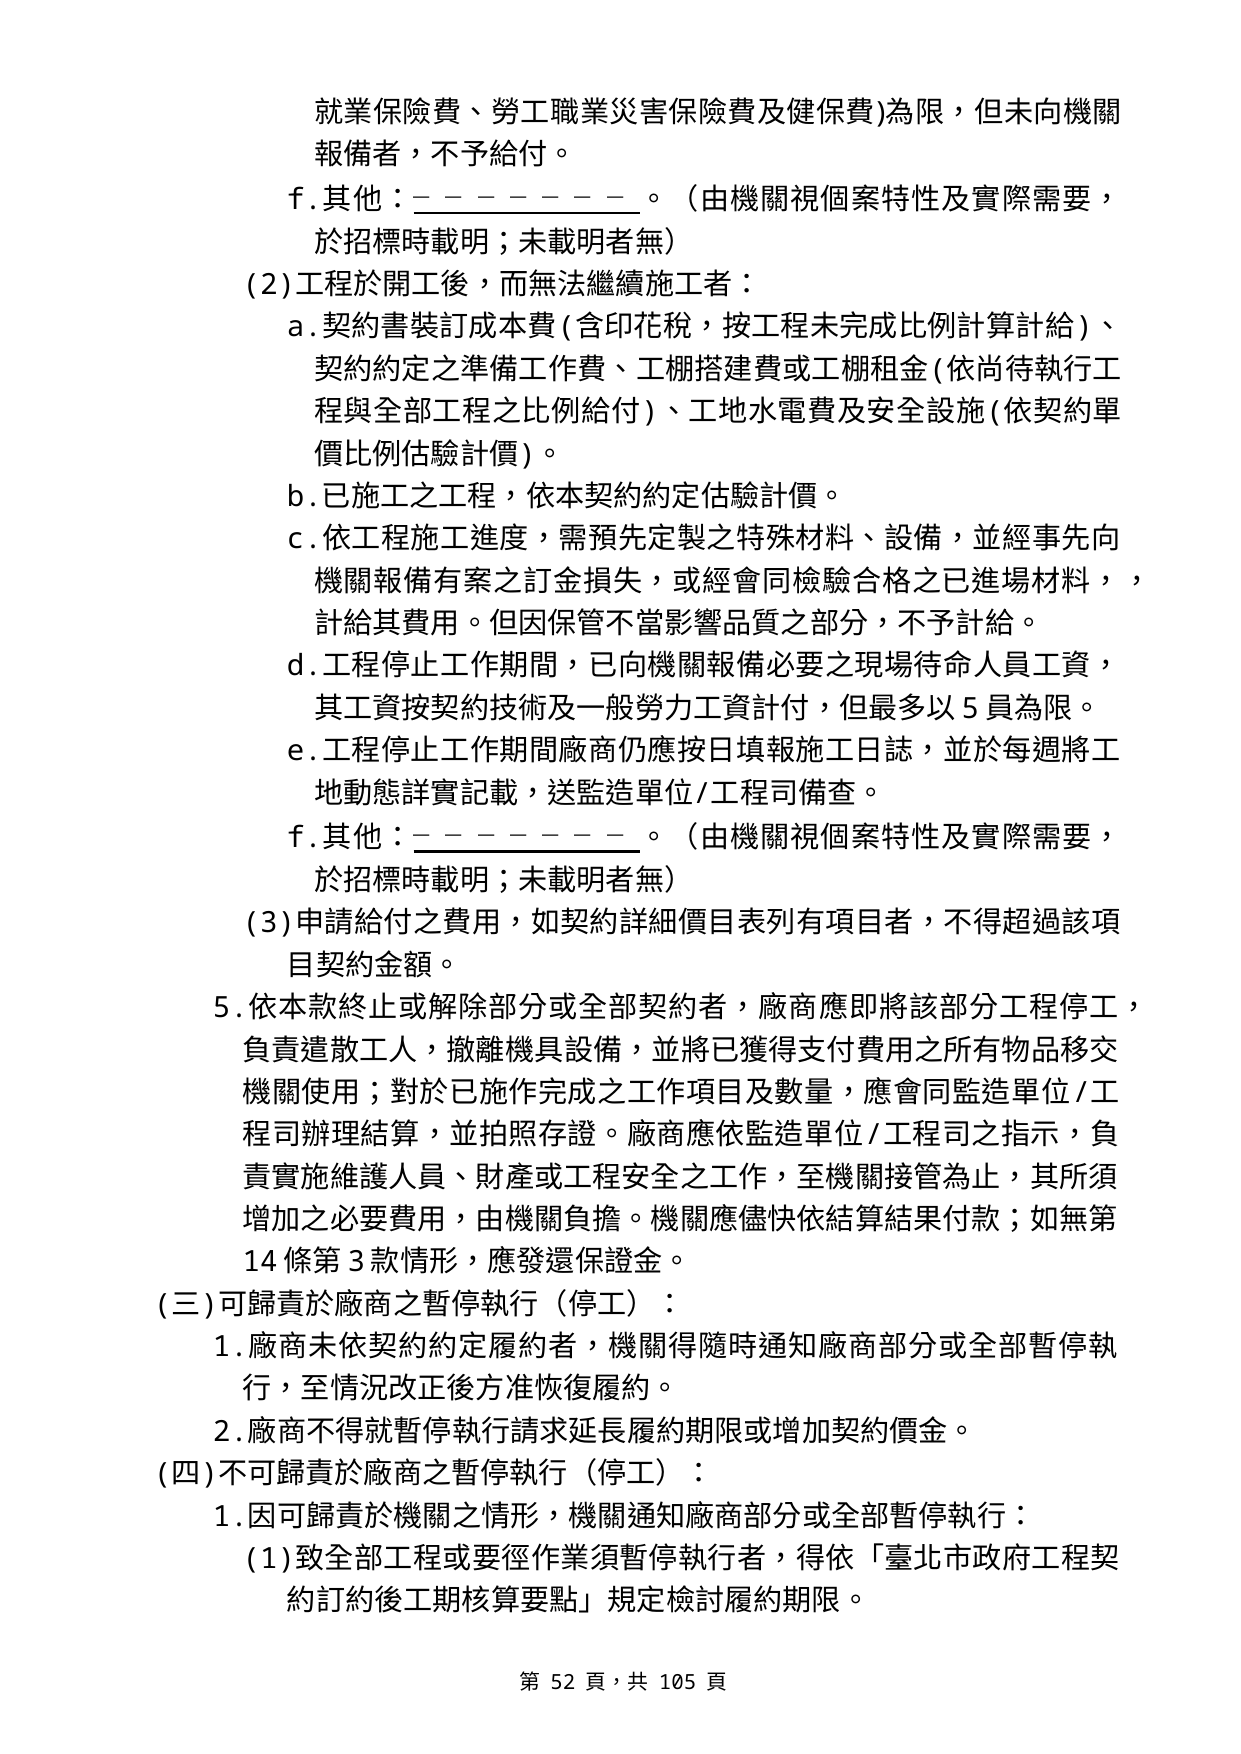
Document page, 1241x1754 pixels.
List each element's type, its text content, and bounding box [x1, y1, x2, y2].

text (3)申請給付之費用，如契約詳細價目表列有項目者，不得超過該項目契約金額。 [242, 899, 1122, 984]
text 1.因可歸責於機關之情形，機關通知廠商部分或全部暫停執行： [213, 1492, 1119, 1534]
text 5.依本款終止或解除部分或全部契約者，廠商應即將該部分工程停工，負責遣散工人，撤離機具設備，並將已獲得支付費用之所有物品移交機關使用；對於已施作完成之工作項目及數量，應會同監造單位/工程司辦理結算，並拍照存證。廠商應依監造單位/工程司之指示，負責實施維護人員、財產或工程安全之工作，至機關接管為止，其所須增加之必要費用，由機關負擔。機關應儘快依結算結果付款；如無第14條第3款情形，應發還保證金。 [213, 984, 1119, 1280]
text 1.廠商未依契約約定履約者，機關得隨時通知廠商部分或全部暫停執行，至情況改正後方准恢復履約。 [213, 1323, 1119, 1407]
text d.向機關報備之工地現場看管勞工費，最多2員，每員以6個月（原履約期間未達1年者為4個月）之基本工資(含勞工保險費、就業保險費、勞工職業災害保險費及健保費)為限，但未向機關報備者，不予給付。 [287, 88, 1122, 173]
text (1)致全部工程或要徑作業須暫停執行者，得依「臺北市政府工程契約訂約後工期核算要點」規定檢討履約期限。 [242, 1534, 1122, 1619]
text b.已施工之工程，依本契約約定估驗計價。 [287, 473, 1122, 515]
text (三)可歸責於廠商之暫停執行（停工）： [154, 1280, 1122, 1323]
text e.工程停止工作期間廠商仍應按日填報施工日誌，並於每週將工地動態詳實記載，送監造單位/工程司備查。 [287, 727, 1122, 812]
text 2.廠商不得就暫停執行請求延長履約期限或增加契約價金。 [213, 1407, 1119, 1450]
text a.契約書裝訂成本費(含印花稅，按工程未完成比例計算計給)、契約約定之準備工作費、工棚搭建費或工棚租金(依尚待執行工程與全部工程之比例給付)、工地水電費及安全設施(依契約單價比例估驗計價)。 [287, 303, 1122, 473]
text (四)不可歸責於廠商之暫停執行（停工）： [154, 1450, 1122, 1492]
text f.其他：╴╴╴╴╴╴╴。（由機關視個案特性及實際需要，於招標時載明；未載明者無） [287, 812, 1122, 899]
text d.工程停止工作期間，已向機關報備必要之現場待命人員工資，其工資按契約技術及一般勞力工資計付，但最多以5員為限。 [287, 642, 1122, 727]
text (2)工程於開工後，而無法繼續施工者： [242, 261, 1122, 303]
text f.其他：╴╴╴╴╴╴╴。（由機關視個案特性及實際需要，於招標時載明；未載明者無） [287, 173, 1122, 261]
text c.依工程施工進度，需預先定製之特殊材料、設備，並經事先向機關報備有案之訂金損失，或經會同檢驗合格之已進場材料，，計給其費用。但因保管不當影響品質之部分，不予計給。 [287, 515, 1122, 642]
